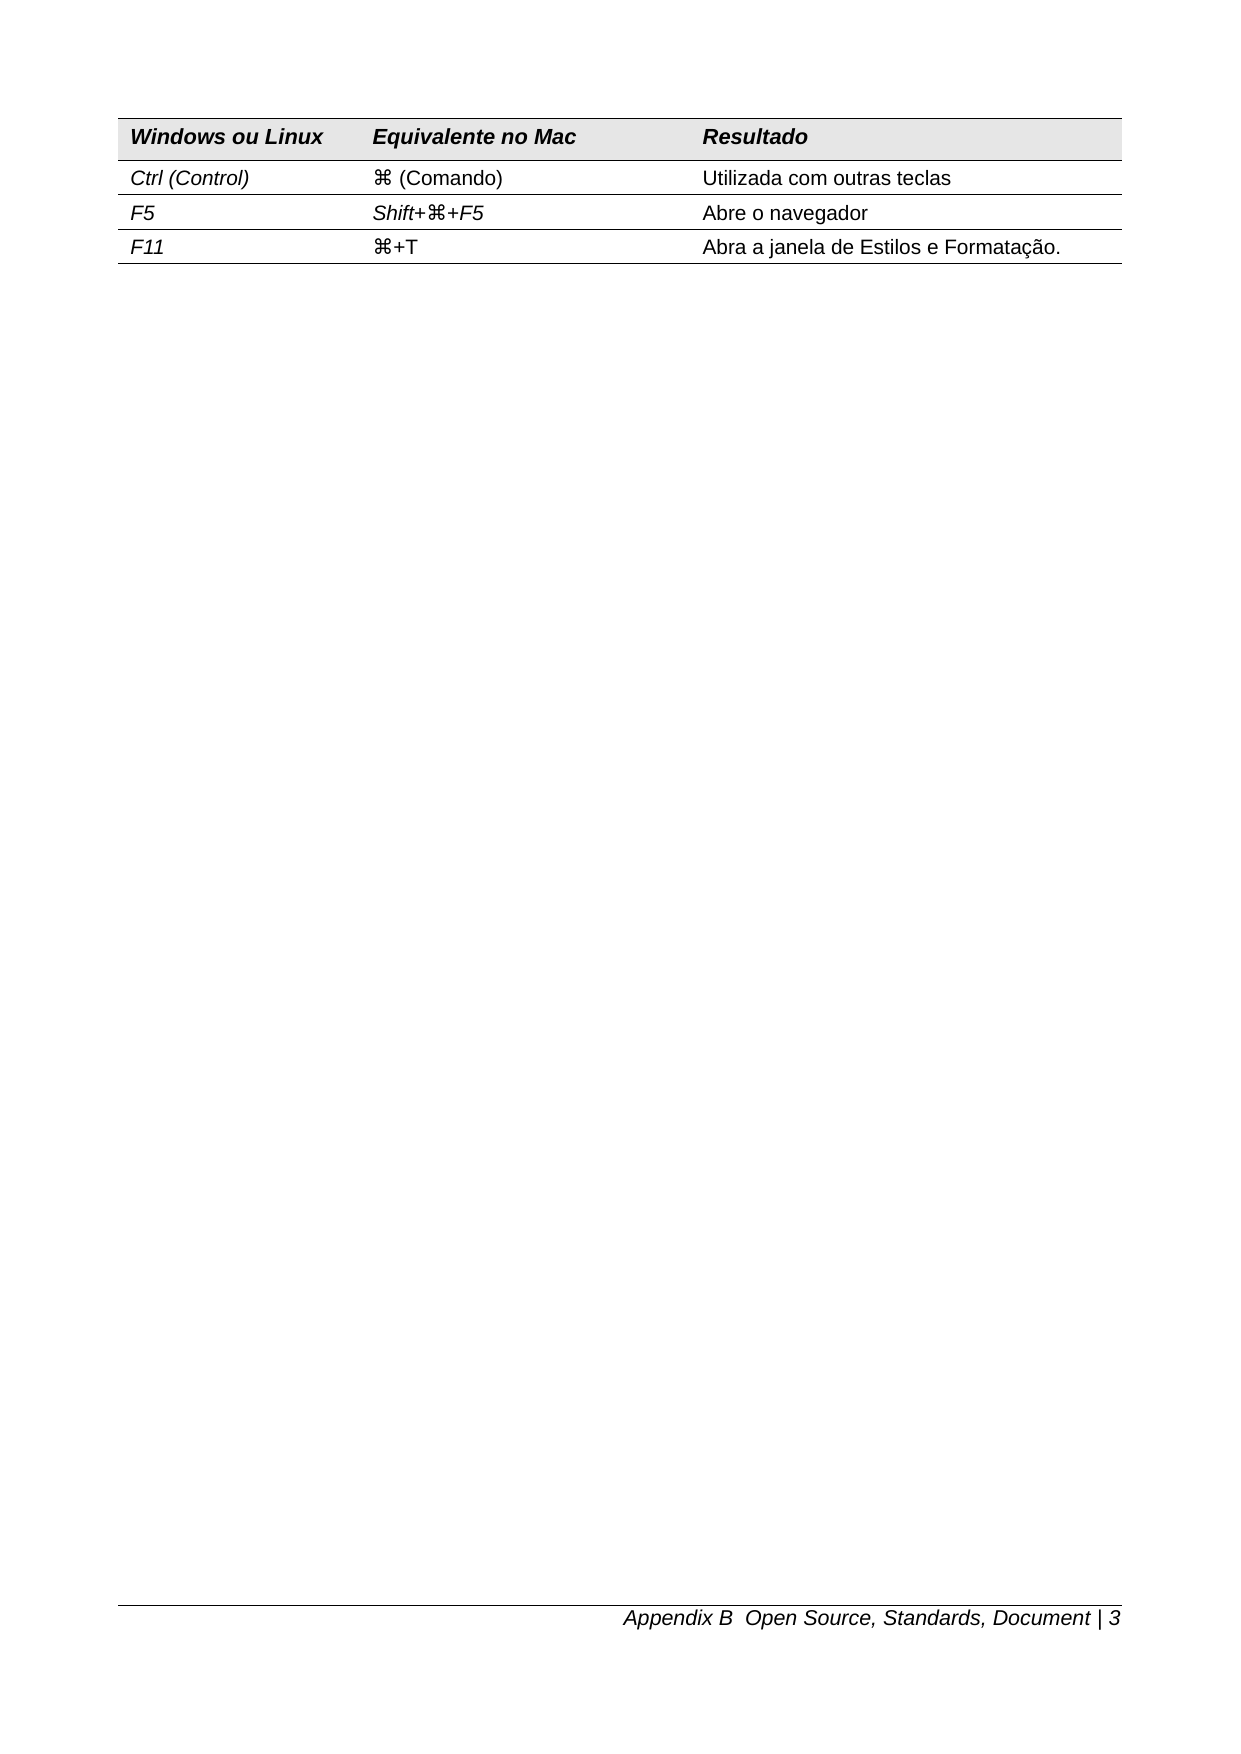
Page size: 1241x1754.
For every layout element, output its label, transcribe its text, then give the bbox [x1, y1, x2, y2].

table_header Resultado [690, 119, 1122, 160]
table_cell F5 [118, 195, 360, 229]
table_header Equivalente no Mac [360, 119, 690, 160]
table_cell Abre o navegador [690, 195, 1122, 229]
table_cell ⌘ (Comando) [360, 161, 690, 194]
table_cell ⌘+T [360, 230, 690, 263]
table_cell Utilizada com outras teclas [690, 161, 1122, 194]
table_cell Shift+⌘+F5 [360, 195, 690, 229]
table_cell Ctrl (Control) [118, 161, 360, 194]
table_cell F11 [118, 230, 360, 263]
table_header Windows ou Linux [118, 119, 360, 160]
table_cell Abra a janela de Estilos e Formatação. [690, 230, 1122, 263]
